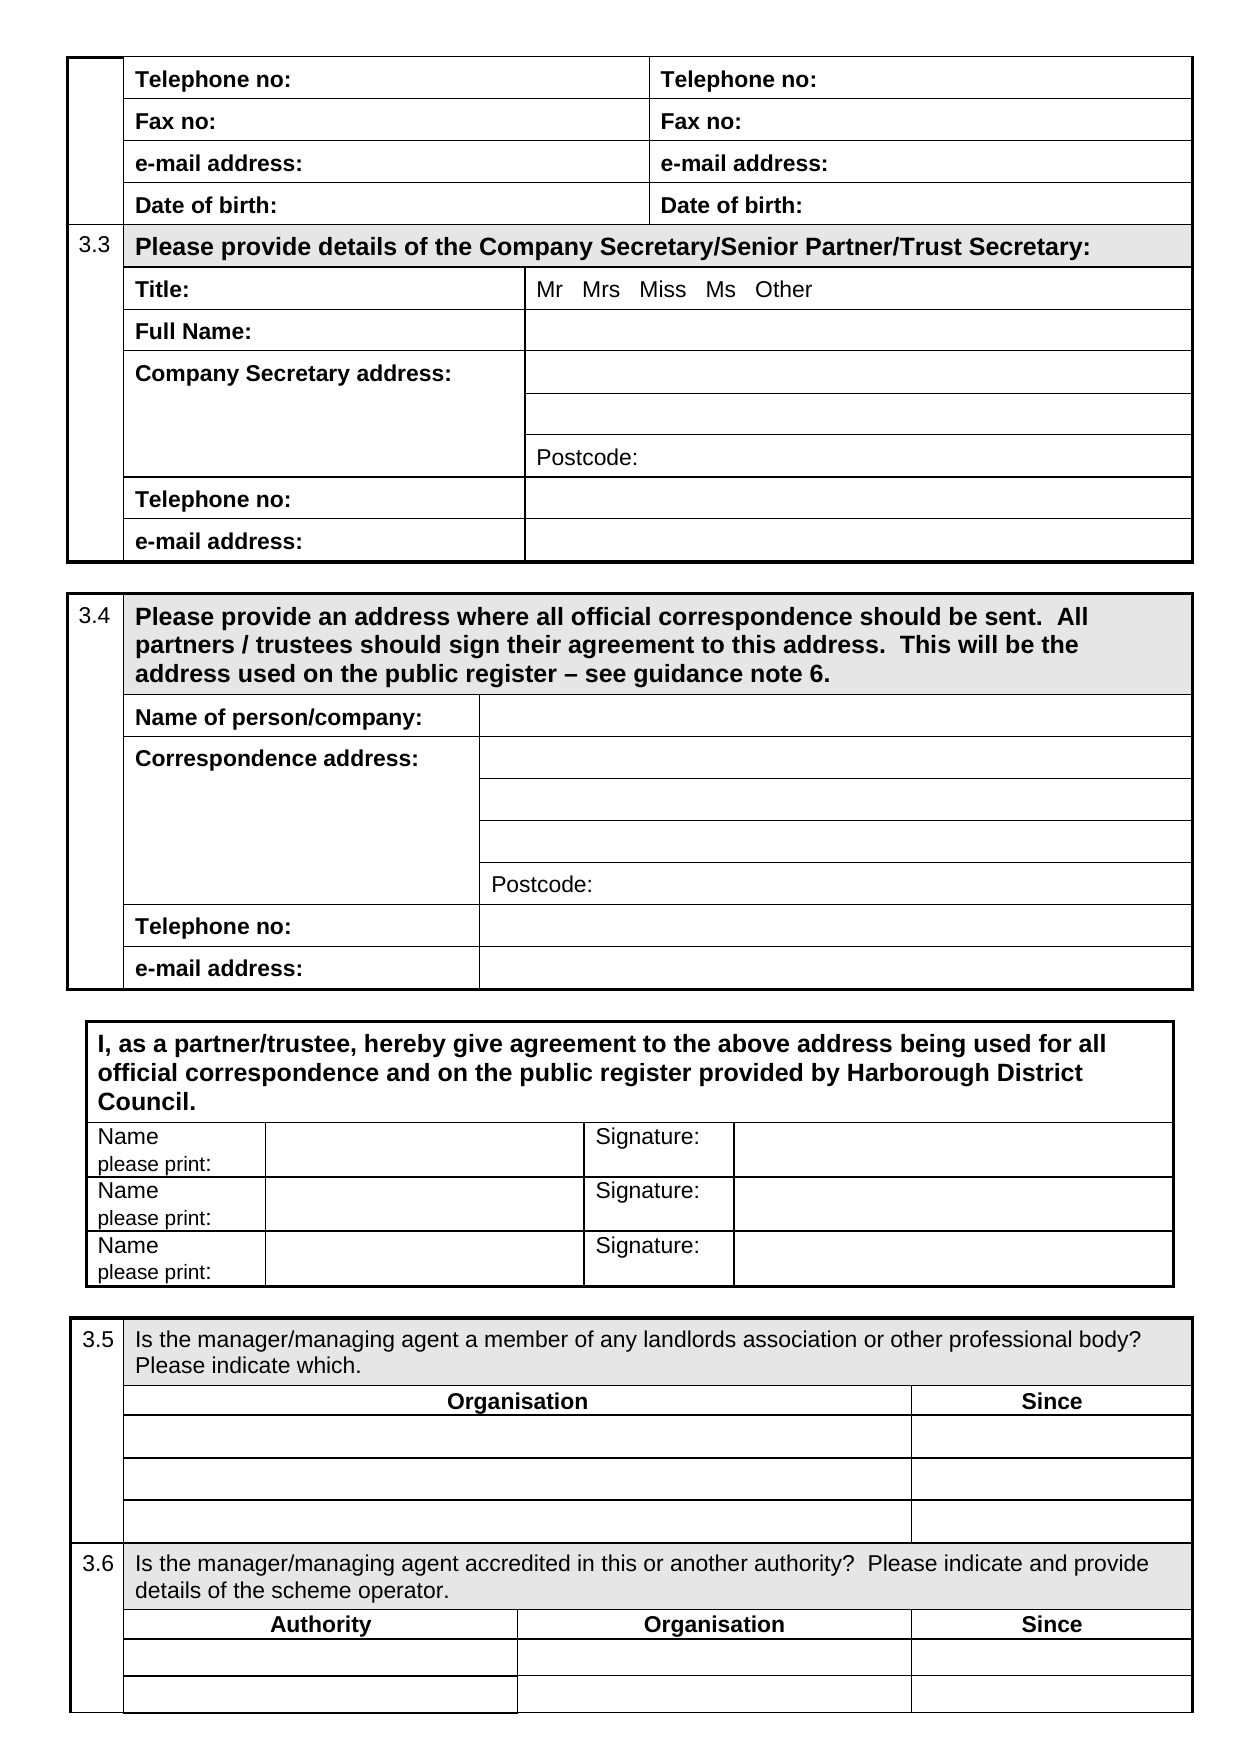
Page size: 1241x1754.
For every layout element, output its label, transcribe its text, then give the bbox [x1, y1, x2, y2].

table_cell [124, 1640, 517, 1675]
table_cell e-mail address: [124, 947, 479, 988]
table_cell [912, 1416, 1191, 1457]
table_cell Fax no: [124, 99, 649, 140]
table_cell Postcode: [526, 435, 1191, 476]
table_header Please provide an address where all official correspondence should be sent. All partners / trustees should sign their agreement to this address. This will be the address used on the public register – see guidance note 6. [124, 595, 1191, 694]
table_cell [124, 1459, 911, 1499]
table_cell Correspondence address: [124, 737, 479, 904]
table_cell [526, 310, 1191, 350]
table_cell e-mail address: [650, 141, 1191, 182]
table_cell [69, 59, 123, 224]
table_cell [266, 1232, 583, 1284]
table_cell [480, 821, 1191, 862]
table_header 3.5 [72, 1320, 123, 1542]
table_header Is the manager/managing agent a member of any landlords association or other professional body? Please indicate which. [124, 1320, 1191, 1385]
table_cell [266, 1123, 583, 1176]
table_cell Postcode: [480, 863, 1191, 904]
table_cell 3.6 [72, 1544, 123, 1712]
table_cell [480, 779, 1191, 820]
table_cell Name please print: [88, 1123, 265, 1176]
table_cell Fax no: [650, 99, 1191, 140]
table_cell Since [912, 1386, 1191, 1414]
table_cell Date of birth: [124, 183, 649, 224]
table_cell [480, 905, 1191, 946]
table_cell [124, 1501, 911, 1542]
table_cell Authority [124, 1610, 517, 1638]
table_cell [526, 394, 1191, 434]
table_cell Signature: [585, 1232, 733, 1284]
table_cell [480, 695, 1191, 736]
table_cell [912, 1676, 1191, 1712]
table_cell [735, 1123, 1172, 1176]
table_cell Mr Mrs Miss Ms Other [526, 268, 1191, 308]
table_cell Full Name: [124, 310, 524, 350]
table_cell [480, 737, 1191, 778]
table_cell [526, 478, 1191, 518]
table_cell [518, 1640, 911, 1675]
table_cell Date of birth: [650, 183, 1191, 224]
table_header I, as a partner/trustee, hereby give agreement to the above address being used for all official correspondence and on the public register provided by Harborough District Council. [88, 1023, 1172, 1122]
table_cell Telephone no: [124, 478, 524, 518]
table_cell [912, 1459, 1191, 1499]
table_header 3.4 [69, 595, 123, 988]
table_cell Organisation [518, 1610, 911, 1638]
table_cell Signature: [585, 1178, 733, 1230]
table_cell 3.3 [69, 225, 123, 560]
table_cell e-mail address: [124, 141, 649, 182]
table_cell [912, 1640, 1191, 1675]
table_cell [480, 947, 1191, 988]
table_cell [912, 1501, 1191, 1542]
table_cell [518, 1676, 911, 1712]
table_cell Telephone no: [124, 57, 649, 98]
table_cell Company Secretary address: [124, 351, 524, 476]
table_cell Telephone no: [650, 57, 1191, 98]
table_cell [526, 519, 1191, 560]
table_cell Organisation [124, 1386, 911, 1414]
table_cell Telephone no: [124, 905, 479, 946]
table_cell Name please print: [88, 1232, 265, 1284]
table_cell [735, 1178, 1172, 1230]
table_cell [124, 1416, 911, 1457]
table_cell Name of person/company: [124, 695, 479, 736]
table_cell Name please print: [88, 1178, 265, 1230]
table_cell e-mail address: [124, 519, 524, 560]
table_cell Signature: [585, 1123, 733, 1176]
table_cell [266, 1178, 583, 1230]
table_cell Please provide details of the Company Secretary/Senior Partner/Trust Secretary: [124, 225, 1191, 266]
table_cell Is the manager/managing agent accredited in this or another authority? Please indicate and provide details of the scheme operator. [124, 1544, 1191, 1609]
table_cell Since [912, 1610, 1191, 1638]
table_cell [735, 1232, 1172, 1284]
table_cell [526, 351, 1191, 392]
table_cell Title: [124, 268, 524, 308]
table_cell [124, 1677, 517, 1712]
